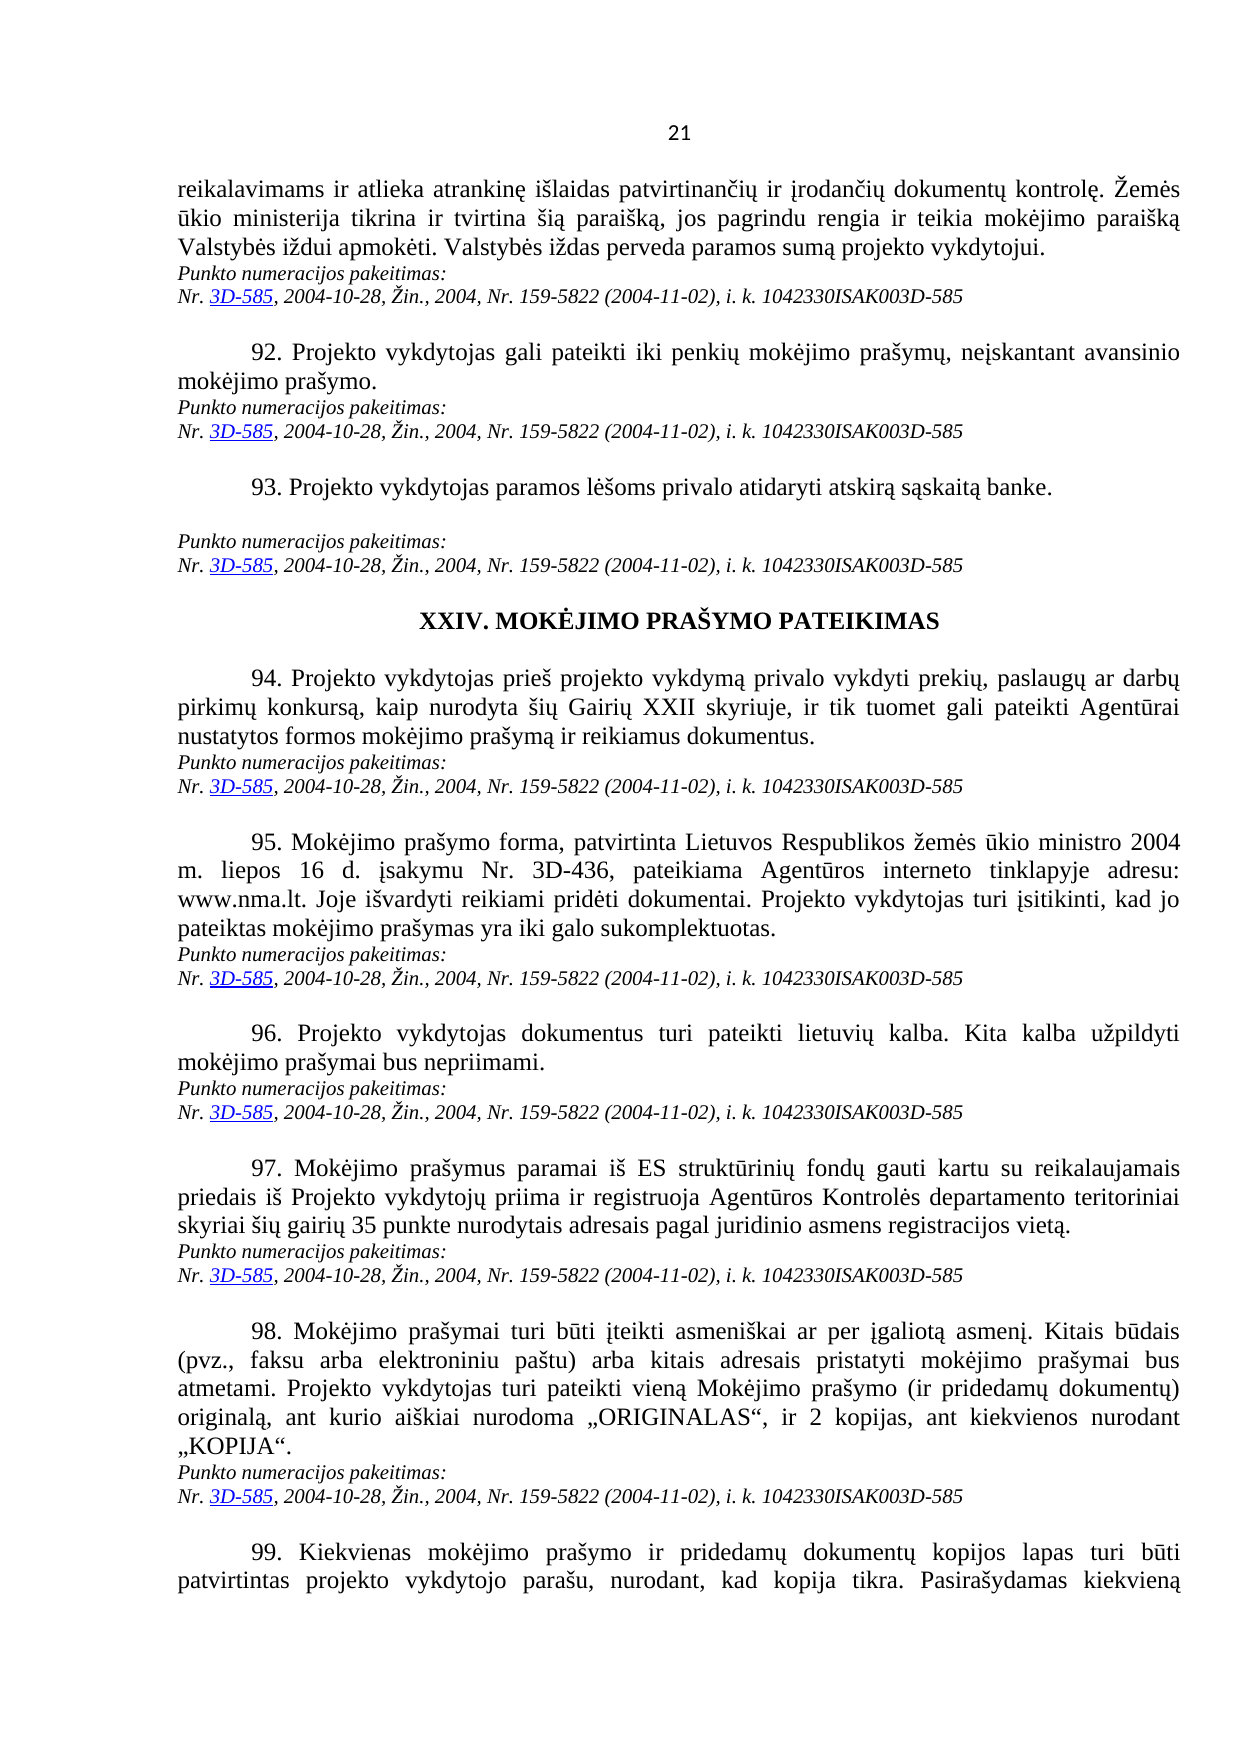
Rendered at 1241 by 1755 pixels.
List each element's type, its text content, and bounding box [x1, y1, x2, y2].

text XXIV. MOKĖJIMO PRAŠYMO PATEIKIMAS [177, 606, 1181, 635]
text 94. Projekto vykdytojas prieš projekto vykdymą privalo vykdyti prekių, paslaugų ar darbų pirkimų konkursą, kaip nurodyta šių Gairių XXII skyriuje, ir tik tuomet gali pateikti Agentūrai nustatytos formos mokėjimo prašymą ir reikiamus dokumentus. [177, 663, 1181, 750]
text Punkto numeracijos pakeitimas: [177, 1239, 1181, 1263]
text Punkto numeracijos pakeitimas: [177, 395, 1181, 419]
text Nr. 3D-585, 2004-10-28, Žin., 2004, Nr. 159-5822 (2004-11-02), i. k. 1042330ISAK003D-585 [177, 1484, 1181, 1508]
text Punkto numeracijos pakeitimas: [177, 1076, 1181, 1100]
text Punkto numeracijos pakeitimas: [177, 529, 1181, 553]
text 96. Projekto vykdytojas dokumentus turi pateikti lietuvių kalba. Kita kalba užpildyti mokėjimo prašymai bus nepriimami. [177, 1018, 1181, 1076]
text reikalavimams ir atlieka atrankinę išlaidas patvirtinančių ir įrodančių dokumentų kontrolę. Žemės ūkio ministerija tikrina ir tvirtina šią paraišką, jos pagrindu rengia ir teikia mokėjimo paraišką Valstybės iždui apmokėti. Valstybės iždas perveda paramos sumą projekto vykdytojui. [177, 174, 1181, 260]
text Nr. 3D-585, 2004-10-28, Žin., 2004, Nr. 159-5822 (2004-11-02), i. k. 1042330ISAK003D-585 [177, 419, 1181, 443]
text Nr. 3D-585, 2004-10-28, Žin., 2004, Nr. 159-5822 (2004-11-02), i. k. 1042330ISAK003D-585 [177, 966, 1181, 990]
text 92. Projekto vykdytojas gali pateikti iki penkių mokėjimo prašymų, neįskantant avansinio mokėjimo prašymo. [177, 337, 1181, 395]
text 97. Mokėjimo prašymus paramai iš ES struktūrinių fondų gauti kartu su reikalaujamais priedais iš Projekto vykdytojų priima ir registruoja Agentūros Kontrolės departamento teritoriniai skyriai šių gairių 35 punkte nurodytais adresais pagal juridinio asmens registracijos vietą. [177, 1153, 1181, 1239]
text 99. Kiekvienas mokėjimo prašymo ir pridedamų dokumentų kopijos lapas turi būti patvirtintas projekto vykdytojo parašu, nurodant, kad kopija tikra. Pasirašydamas kiekvieną [177, 1537, 1181, 1594]
text 98. Mokėjimo prašymai turi būti įteikti asmeniškai ar per įgaliotą asmenį. Kitais būdais (pvz., faksu arba elektroniniu paštu) arba kitais adresais pristatyti mokėjimo prašymai bus atmetami. Projekto vykdytojas turi pateikti vieną Mokėjimo prašymo (ir pridedamų dokumentų) originalą, ant kurio aiškiai nurodoma „ORIGINALAS“, ir 2 kopijas, ant kiekvienos nurodant „KOPIJA“. [177, 1316, 1181, 1460]
text 93. Projekto vykdytojas paramos lėšoms privalo atidaryti atskirą sąskaitą banke. [177, 472, 1181, 500]
text Punkto numeracijos pakeitimas: [177, 750, 1181, 774]
text Nr. 3D-585, 2004-10-28, Žin., 2004, Nr. 159-5822 (2004-11-02), i. k. 1042330ISAK003D-585 [177, 284, 1181, 308]
text Punkto numeracijos pakeitimas: [177, 1460, 1181, 1484]
text Punkto numeracijos pakeitimas: [177, 260, 1181, 284]
text Punkto numeracijos pakeitimas: [177, 942, 1181, 966]
text Nr. 3D-585, 2004-10-28, Žin., 2004, Nr. 159-5822 (2004-11-02), i. k. 1042330ISAK003D-585 [177, 553, 1181, 577]
text 95. Mokėjimo prašymo forma, patvirtinta Lietuvos Respublikos žemės ūkio ministro 2004 m. liepos 16 d. įsakymu Nr. 3D-436, pateikiama Agentūros interneto tinklapyje adresu: www.nma.lt. Joje išvardyti reikiami pridėti dokumentai. Projekto vykdytojas turi įsitikinti, kad jo pateiktas mokėjimo prašymas yra iki galo sukomplektuotas. [177, 827, 1181, 942]
text Nr. 3D-585, 2004-10-28, Žin., 2004, Nr. 159-5822 (2004-11-02), i. k. 1042330ISAK003D-585 [177, 1100, 1181, 1124]
text Nr. 3D-585, 2004-10-28, Žin., 2004, Nr. 159-5822 (2004-11-02), i. k. 1042330ISAK003D-585 [177, 1263, 1181, 1287]
text Nr. 3D-585, 2004-10-28, Žin., 2004, Nr. 159-5822 (2004-11-02), i. k. 1042330ISAK003D-585 [177, 774, 1181, 798]
